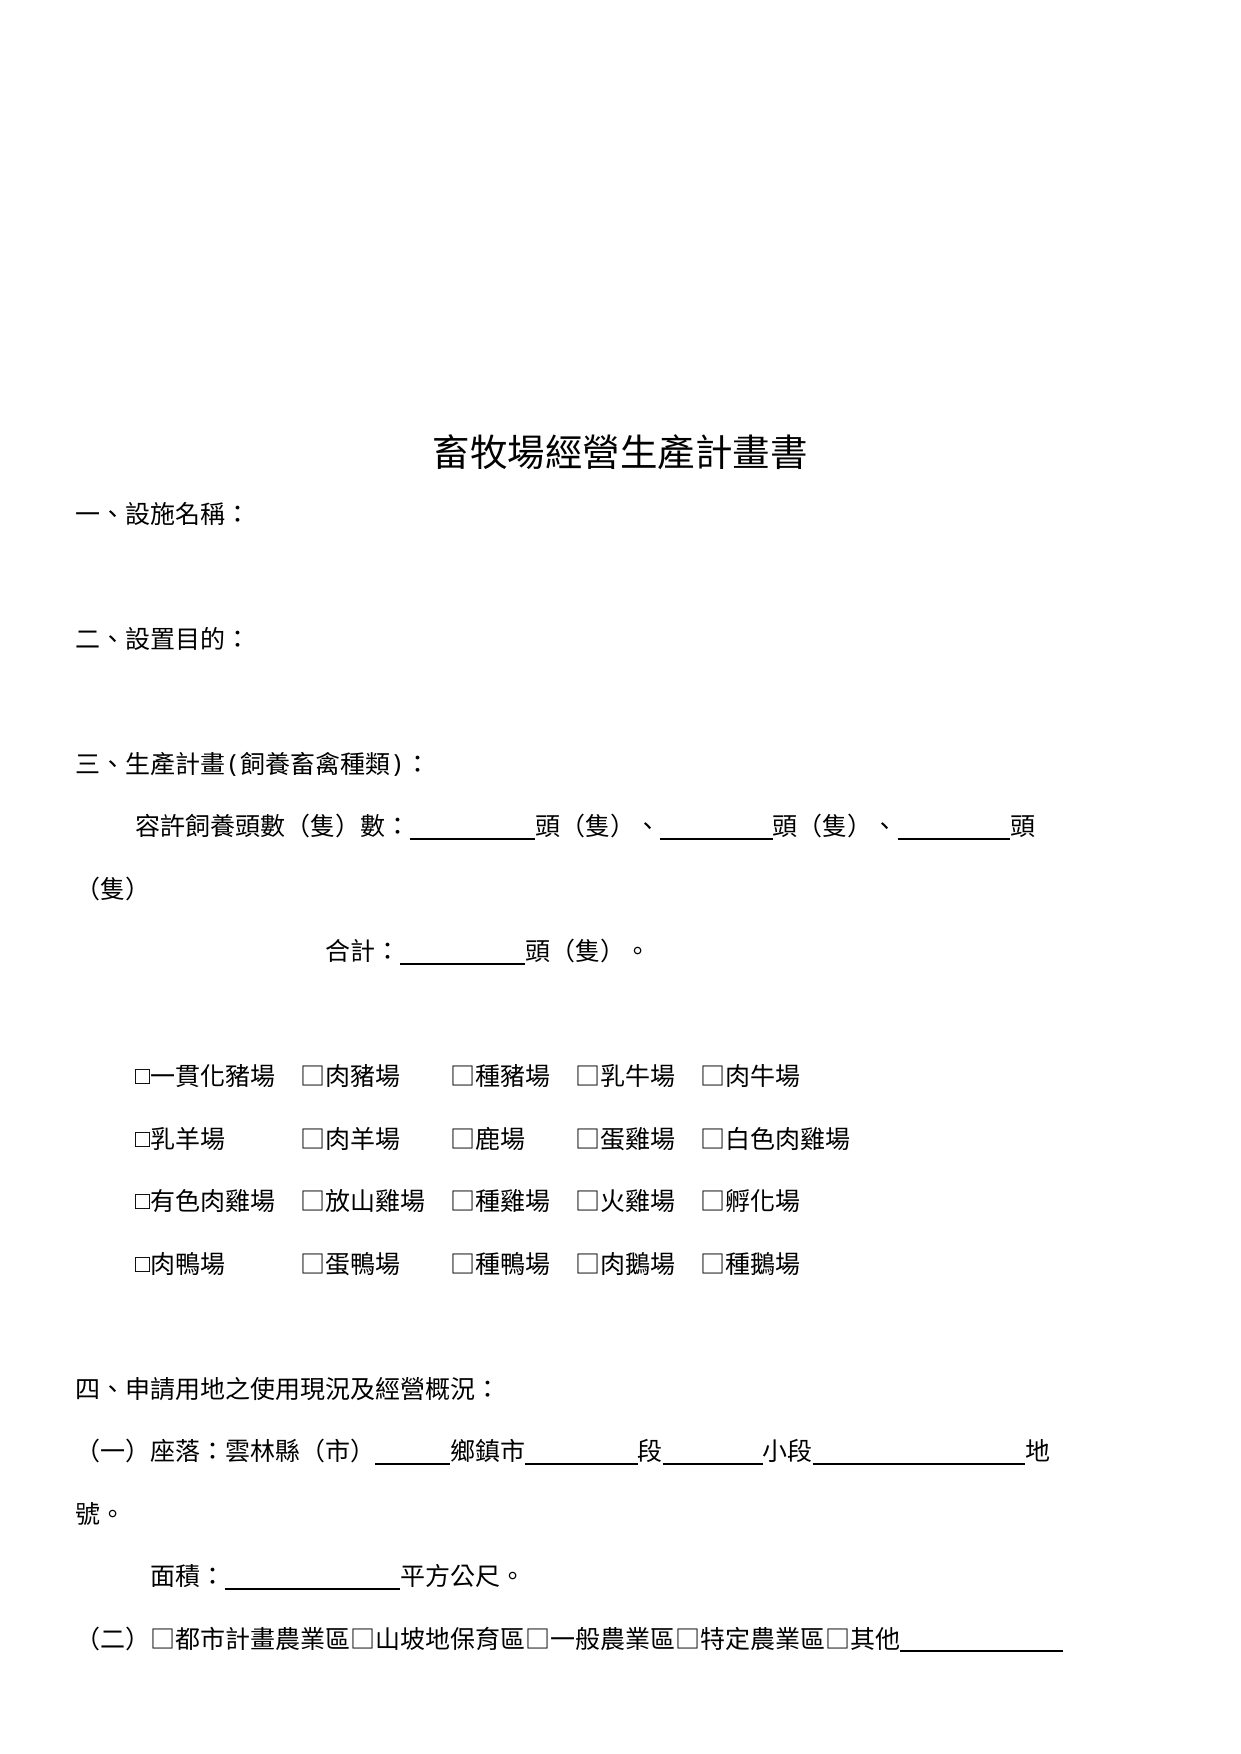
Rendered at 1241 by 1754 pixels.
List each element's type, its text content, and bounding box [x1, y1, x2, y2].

text 合計： 頭（隻）。 [75, 908, 1069, 971]
text 四、申請用地之使用現況及經營概況： [75, 1346, 1069, 1408]
text 容許飼養頭數（隻）數： 頭（隻）、 頭（隻）、 頭（隻） [75, 783, 1069, 908]
text □肉鴨場 □蛋鴨場 □種鴨場 □肉鵝場 □種鵝場 [75, 1221, 1069, 1283]
text □乳羊場 □肉羊場 □鹿場 □蛋雞場 □白色肉雞場 [75, 1096, 1069, 1158]
text （二）□都市計畫農業區□山坡地保育區□一般農業區□特定農業區□其他 [75, 1596, 1069, 1658]
text 三、生產計畫(飼養畜禽種類)： [75, 721, 1069, 783]
text 二、設置目的： [75, 596, 1069, 658]
text 面積： 平方公尺。 [75, 1533, 1069, 1596]
text 一、設施名稱： [75, 471, 1069, 533]
text □有色肉雞場 □放山雞場 □種雞場 □火雞場 □孵化場 [75, 1158, 1069, 1221]
text 畜牧場經營生產計畫書 [187, 408, 1053, 471]
text （一）座落：雲林縣（市） 鄉鎮市 段 小段 地號。 [75, 1408, 1069, 1533]
text □一貫化豬場 □肉豬場 □種豬場 □乳牛場 □肉牛場 [75, 1033, 1069, 1096]
